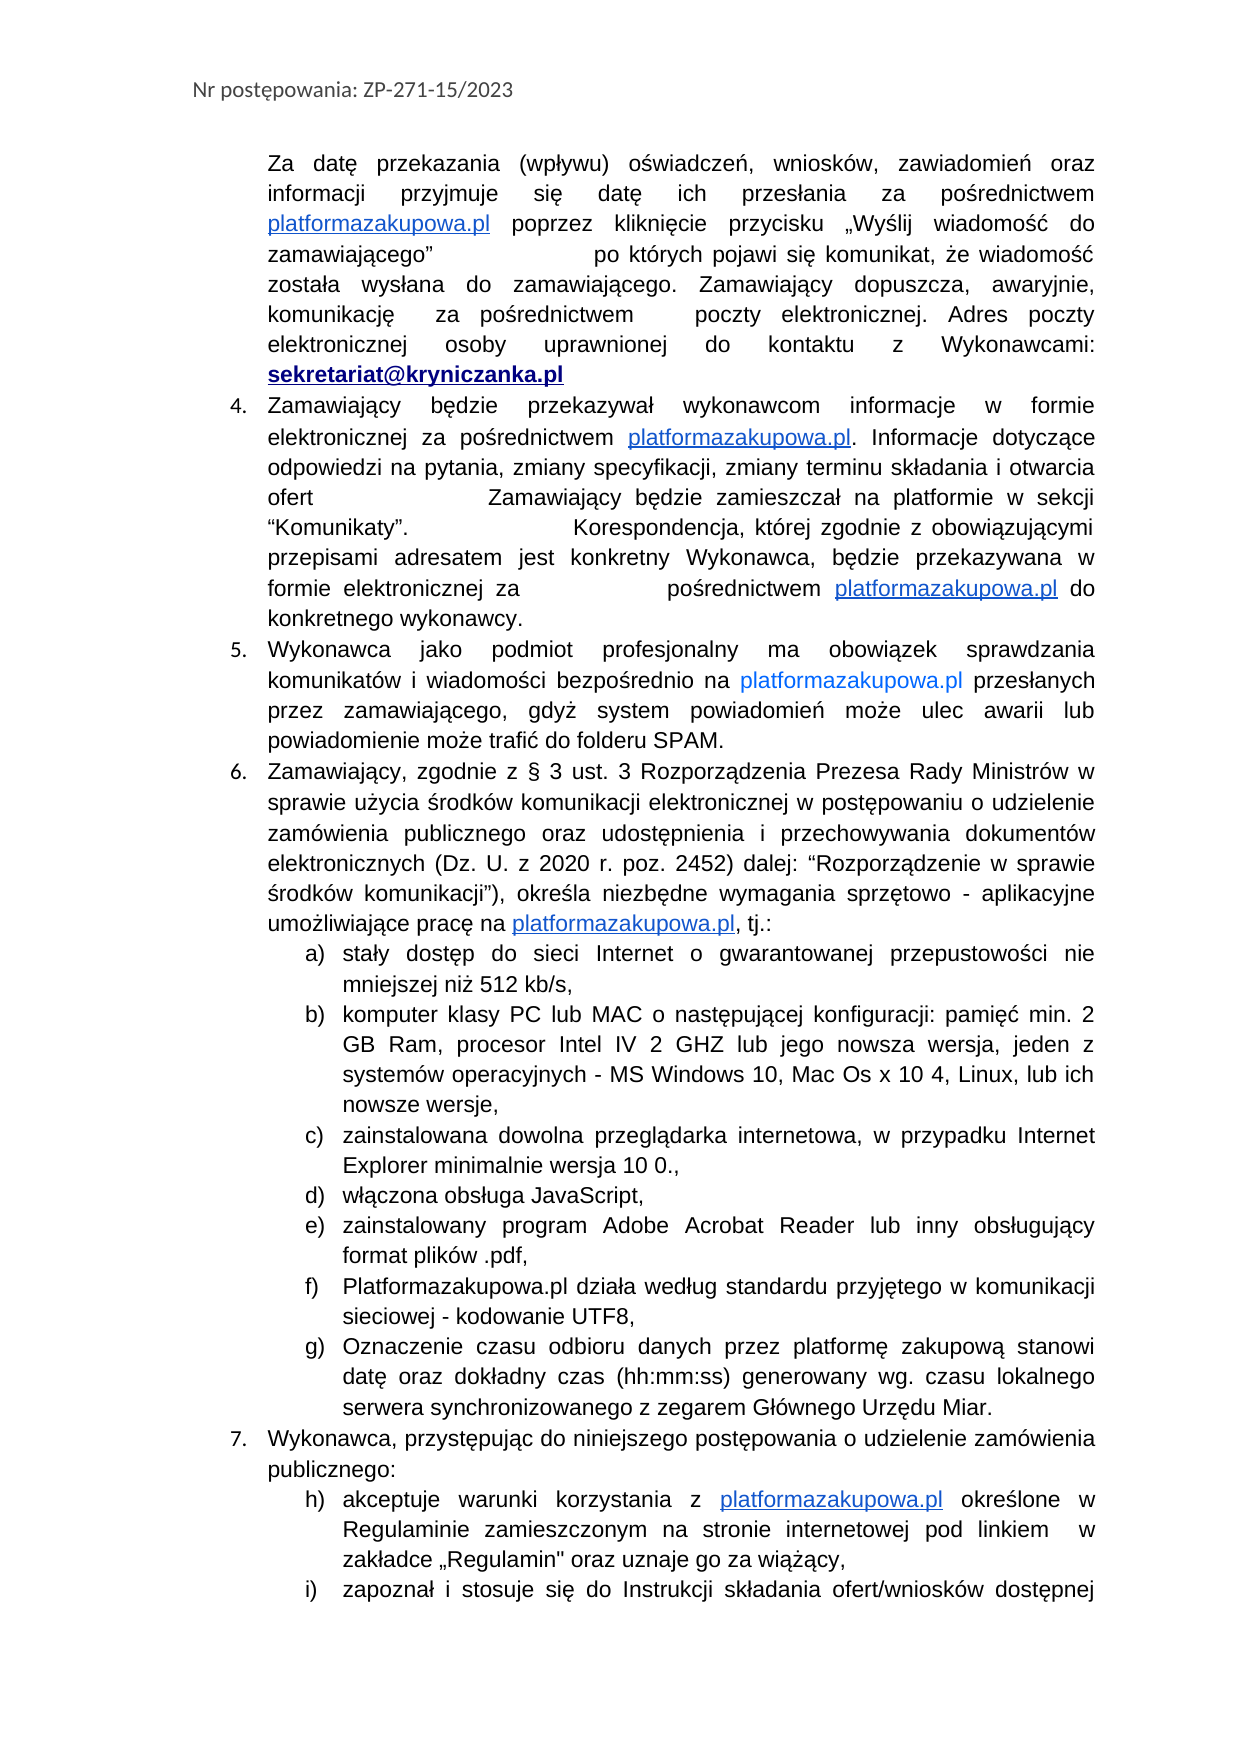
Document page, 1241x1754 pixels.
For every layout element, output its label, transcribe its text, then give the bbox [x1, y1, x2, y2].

list komputer klasy PC lub MAC o następującej konfiguracji: pamięć min. 2 GB Ram, procesor Intel IV 2 GHZ lub jego nowsza wersja, jeden z systemów operacyjnych - MS Windows 10, Mac Os x 10 4, Linux, lub ich nowsze wersje, [305, 1001, 1095, 1118]
list włączona obsługa JavaScript, [305, 1182, 1095, 1208]
list Oznaczenie czasu odbioru danych przez platformę zakupową stanowi datę oraz dokładny czas (hh:mm:ss) generowany wg. czasu lokalnego serwera synchronizowanego z zegarem Głównego Urzędu Miar. [305, 1333, 1095, 1420]
list Wykonawca jako podmiot profesjonalny ma obowiązek sprawdzania komunikatów i wiadomości bezpośrednio na platformazakupowa.pl przesłanych przez zamawiającego, gdyż system powiadomień może ulec awarii lub powiadomienie może trafić do folderu SPAM. [230, 635, 1095, 754]
list zainstalowana dowolna przeglądarka internetowa, w przypadku Internet Explorer minimalnie wersja 10 0., [305, 1122, 1095, 1178]
list Zamawiający, zgodnie z § 3 ust. 3 Rozporządzenia Prezesa Rady Ministrów w sprawie użycia środków komunikacji elektronicznej w postępowaniu o udzielenie zamówienia publicznego oraz udostępnienia i przechowywania dokumentów elektronicznych (Dz. U. z 2020 r. poz. 2452) dalej: “Rozporządzenie w sprawie środków komunikacji”), określa niezbędne wymagania sprzętowo - aplikacyjne umożliwiające pracę na platformazakupowa.pl, tj.: [230, 757, 1095, 937]
list Wykonawca, przystępując do niniejszego postępowania o udzielenie zamówienia publicznego: [230, 1424, 1095, 1482]
list stały dostęp do sieci Internet o gwarantowanej przepustowości nie mniejszej niż 512 kb/s, [305, 940, 1095, 997]
list zainstalowany program Adobe Acrobat Reader lub inny obsługujący format plików .pdf, [305, 1212, 1095, 1269]
text Za datę przekazania (wpływu) oświadczeń, wniosków, zawiadomień oraz informacji przyjmuje się datę ich przesłania za pośrednictwem platformazakupowa.pl poprzez kliknięcie przycisku „Wyślij wiadomość do zamawiającego” po których pojawi się komunikat, że wiadomość została wysłana do zamawiającego. Zamawiający dopuszcza, awaryjnie, komunikację za pośrednictwem poczty elektronicznej. Adres poczty elektronicznej osoby uprawnionej do kontaktu z Wykonawcami: sekretariat@kryniczanka.pl [267, 150, 1095, 388]
list akceptuje warunki korzystania z platformazakupowa.pl określone w Regulaminie zamieszczonym na stronie internetowej pod linkiem w zakładce „Regulamin" oraz uznaje go za wiążący, [305, 1486, 1095, 1573]
list zapoznał i stosuje się do Instrukcji składania ofert/wniosków dostępnej [305, 1576, 1095, 1603]
list Zamawiający będzie przekazywał wykonawcom informacje w formie elektronicznej za pośrednictwem platformazakupowa.pl. Informacje dotyczące odpowiedzi na pytania, zmiany specyfikacji, zmiany terminu składania i otwarcia ofert Zamawiający będzie zamieszczał na platformie w sekcji “Komunikaty”. Korespondencja, której zgodnie z obowiązującymi przepisami adresatem jest konkretny Wykonawca, będzie przekazywana w formie elektronicznej za pośrednictwem platformazakupowa.pl do konkretnego wykonawcy. [230, 392, 1095, 631]
list Platformazakupowa.pl działa według standardu przyjętego w komunikacji sieciowej - kodowanie UTF8, [305, 1273, 1095, 1329]
